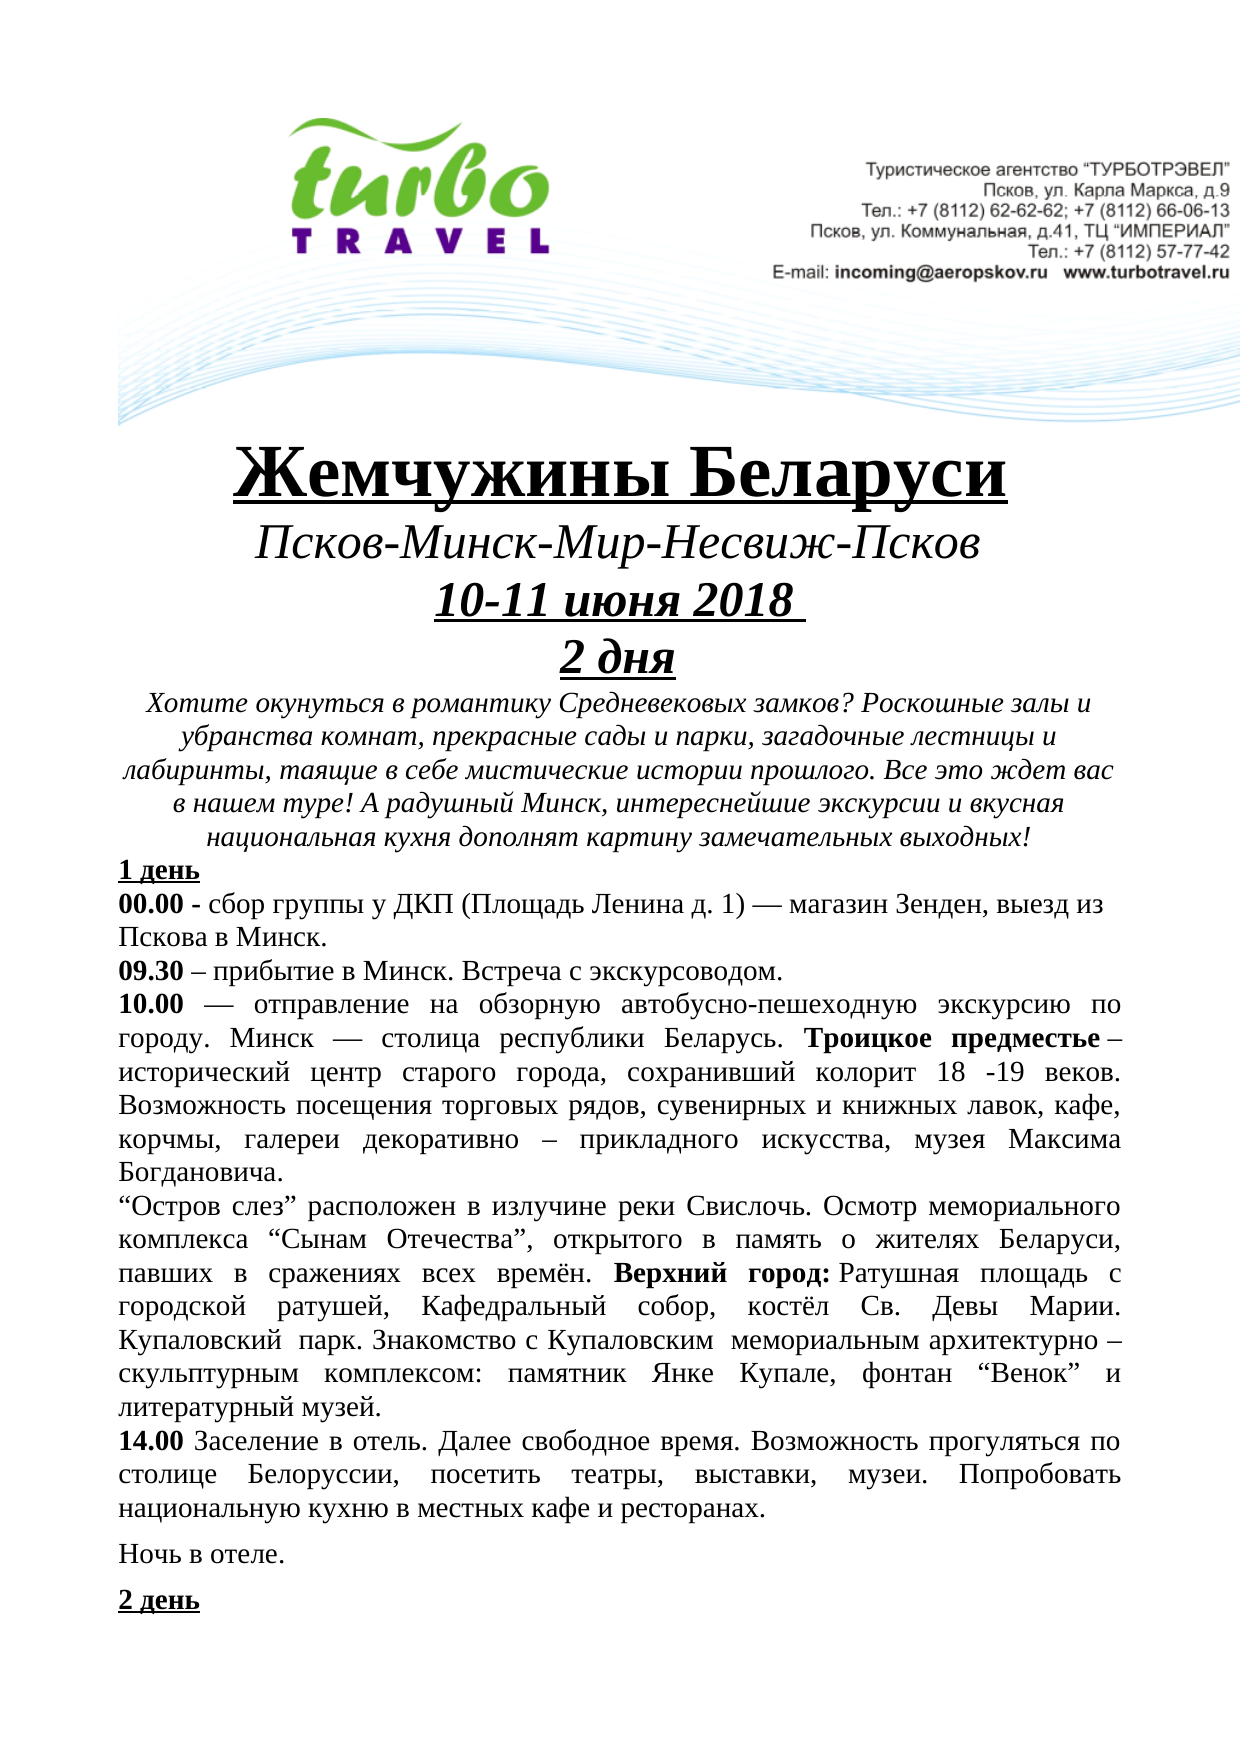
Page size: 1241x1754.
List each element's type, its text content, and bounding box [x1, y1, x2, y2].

text Ночь в отеле. [118, 1536, 1122, 1569]
text Жемчужины Беларуси [118, 426, 1122, 512]
text 14.00 Заселение в отель. Далее свободное время. Возможность прогуляться по столице Белоруссии, посетить театры, выставки, музеи. Попробовать национальную кухню в местных кафе и ресторанах. [118, 1423, 1122, 1523]
text Псков-Минск-Мир-Несвиж-Псков [118, 512, 1122, 570]
text 09.30 – прибытие в Минск. Встреча с экскурсоводом. [118, 953, 1122, 987]
text Хотите окунуться в романтику Средневековых замков? Роскошные залы и убранства комнат, прекрасные сады и парки, загадочные лестницы и лабиринты, таящие в себе мистические истории прошлого. Все это ждет вас в нашем туре! А радушный Минск, интереснейшие экскурсии и вкусная национальная кухня дополнят картину замечательных выходных! [118, 685, 1122, 852]
text 2 дня [118, 627, 1122, 685]
text 10.00 — отправление на обзорную автобусно-пешеходную экскурсию по городу. Минск — столица республики Беларусь. Троицкое предместье – исторический центр старого города, сохранивший колорит 18 -19 веков. Возможность посещения торговых рядов, сувенирных и книжных лавок, кафе, корчмы, галереи декоративно – прикладного искусства, музея Максима Богдановича. “Остров слез” расположен в излучине реки Свислочь. Осмотр мемориального комплекса “Сынам Отечества”, открытого в память о жителях Беларуси, павших в сражениях всех времён. Верхний город: Ратушная площадь с городской ратушей, Кафедральный собор, костёл Св. Девы Марии. Купаловский парк. Знакомство с Купаловским мемориальным архитектурно – скульптурным комплексом: памятник Янке Купале, фонтан “Венок” и литературный музей. [118, 987, 1122, 1423]
text 2 день [118, 1582, 1122, 1615]
text 00.00 - сбор группы у ДКП (Площадь Ленина д. 1) — магазин Зенден, выезд из Пскова в Минск. [118, 886, 1122, 953]
text 1 день [118, 852, 1122, 886]
text 10-11 июня 2018 [118, 570, 1122, 627]
